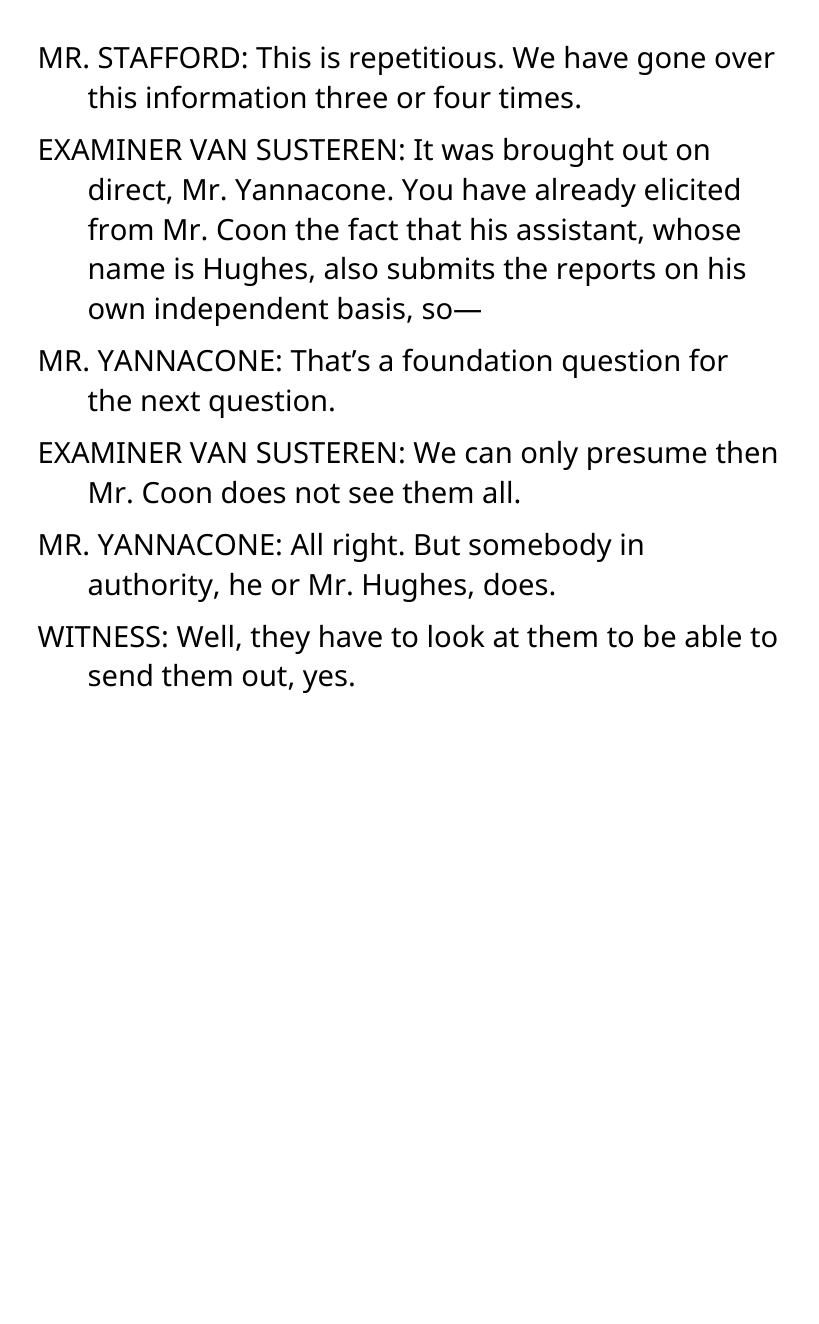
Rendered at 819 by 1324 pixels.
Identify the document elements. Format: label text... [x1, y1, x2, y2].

text EXAMINER VAN SUSTEREN: It was brought out on direct, Mr. Yannacone. You have already elicited from Mr. Coon the fact that his assistant, whose name is Hughes, also submits the reports on his own independent basis, so— [37, 129, 781, 328]
text EXAMINER VAN SUSTEREN: We can only presume then Mr. Coon does not see them all. [37, 432, 781, 512]
text MR. STAFFORD: This is repetitious. We have gone over this information three or four times. [37, 37, 781, 117]
text MR. YANNACONE: All right. But somebody in authority, he or Mr. Hughes, does. [37, 524, 781, 603]
text MR. YANNACONE: That’s a foundation question for the next question. [37, 340, 781, 420]
text WITNESS: Well, they have to look at them to be able to send them out, yes. [37, 616, 781, 695]
